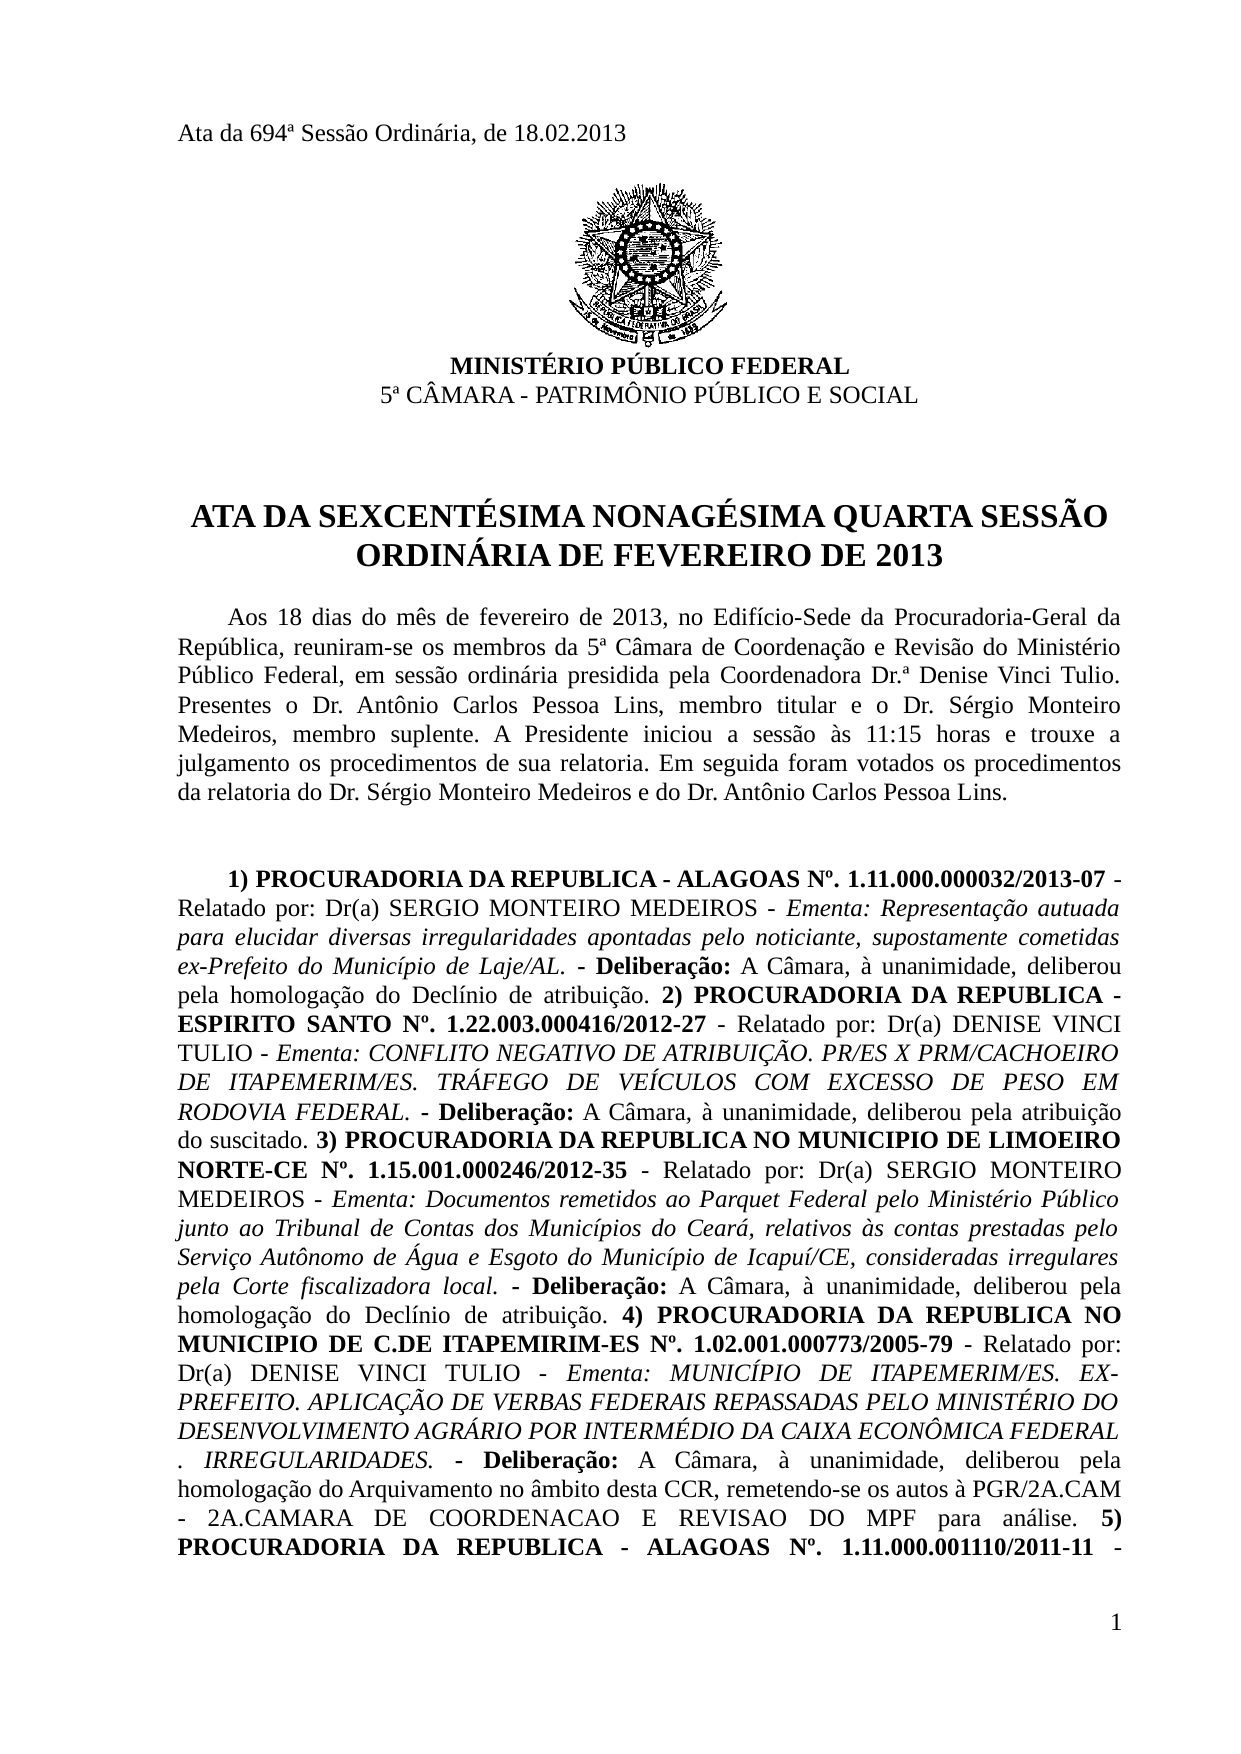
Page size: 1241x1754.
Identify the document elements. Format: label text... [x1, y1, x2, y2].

text Aos 18 dias do mês de fevereiro de 2013, no Edifício-Sede da Procuradoria-Geral da República, reuniram-se os membros da 5ª Câmara de Coordenação e Revisão do Ministério Público Federal, em sessão ordinária presidida pela Coordenadora Dr.ª Denise Vinci Tulio. Presentes o Dr. Antônio Carlos Pessoa Lins, membro titular e o Dr. Sérgio Monteiro Medeiros, membro suplente. A Presidente iniciou a sessão às 11:15 horas e trouxe a julgamento os procedimentos de sua relatoria. Em seguida foram votados os procedimentos da relatoria do Dr. Sérgio Monteiro Medeiros e do Dr. Antônio Carlos Pessoa Lins. [177, 602, 1122, 806]
text ATA DA SEXCENTÉSIMA NONAGÉSIMA QUARTA SESSÃO ORDINÁRIA DE FEVEREIRO DE 2013 [177, 496, 1122, 573]
text 5ª CÂMARA - PATRIMÔNIO PÚBLICO E SOCIAL [177, 380, 1122, 409]
text 1) PROCURADORIA DA REPUBLICA - ALAGOAS Nº. 1.11.000.000032/2013-07 - Relatado por: Dr(a) SERGIO MONTEIRO MEDEIROS - Ementa: Representação autuada para elucidar diversas irregularidades apontadas pelo noticiante, supostamente cometidas ex-Prefeito do Município de Laje/AL. - Deliberação: A Câmara, à unanimidade, deliberou pela homologação do Declínio de atribuição. 2) PROCURADORIA DA REPUBLICA - ESPIRITO SANTO Nº. 1.22.003.000416/2012-27 - Relatado por: Dr(a) DENISE VINCI TULIO - Ementa: CONFLITO NEGATIVO DE ATRIBUIÇÃO. PR/ES X PRM/CACHOEIRO DE ITAPEMERIM/ES. TRÁFEGO DE VEÍCULOS COM EXCESSO DE PESO EM RODOVIA FEDERAL. - Deliberação: A Câmara, à unanimidade, deliberou pela atribuição do suscitado. 3) PROCURADORIA DA REPUBLICA NO MUNICIPIO DE LIMOEIRO NORTE-CE Nº. 1.15.001.000246/2012-35 - Relatado por: Dr(a) SERGIO MONTEIRO MEDEIROS - Ementa: Documentos remetidos ao Parquet Federal pelo Ministério Público junto ao Tribunal de Contas dos Municípios do Ceará, relativos às contas prestadas pelo Serviço Autônomo de Água e Esgoto do Município de Icapuí/CE, consideradas irregulares pela Corte fiscalizadora local. - Deliberação: A Câmara, à unanimidade, deliberou pela homologação do Declínio de atribuição. 4) PROCURADORIA DA REPUBLICA NO MUNICIPIO DE C.DE ITAPEMIRIM-ES Nº. 1.02.001.000773/2005-79 - Relatado por: Dr(a) DENISE VINCI TULIO - Ementa: MUNICÍPIO DE ITAPEMERIM/ES. EX-PREFEITO. APLICAÇÃO DE VERBAS FEDERAIS REPASSADAS PELO MINISTÉRIO DO DESENVOLVIMENTO AGRÁRIO POR INTERMÉDIO DA CAIXA ECONÔMICA FEDERAL . IRREGULARIDADES. - Deliberação: A Câmara, à unanimidade, deliberou pela homologação do Arquivamento no âmbito desta CCR, remetendo-se os autos à PGR/2A.CAM - 2A.CAMARA DE COORDENACAO E REVISAO DO MPF para análise. 5) PROCURADORIA DA REPUBLICA - ALAGOAS Nº. 1.11.000.001110/2011-11 [177, 864, 1122, 1561]
picture [553, 181, 746, 348]
text MINISTÉRIO PÚBLICO FEDERAL [177, 351, 1122, 380]
